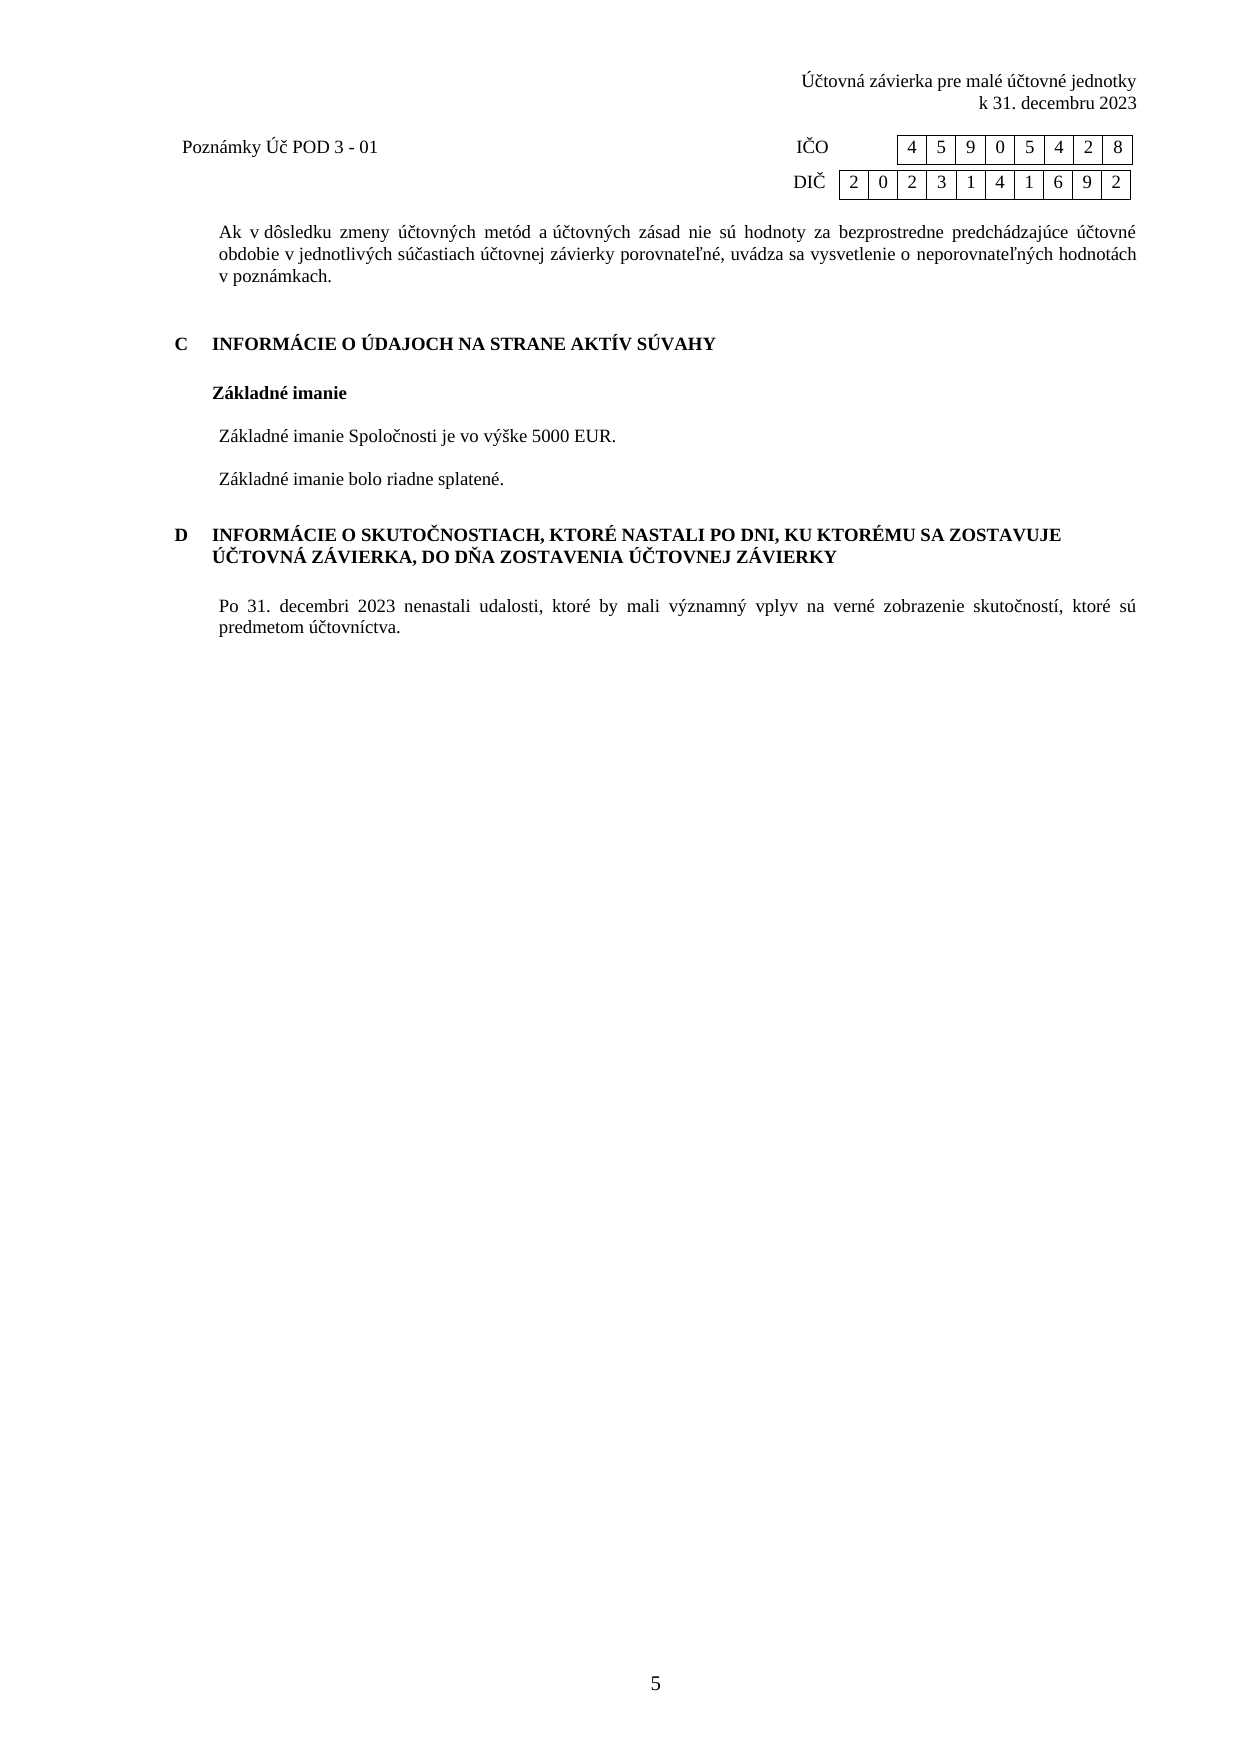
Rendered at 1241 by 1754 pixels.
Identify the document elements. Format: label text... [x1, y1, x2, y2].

text Základné imanie bolo riadne splatené. [219, 468, 1137, 490]
text Po 31. decembri 2023 nenastali udalosti, ktoré by mali významný vplyv na verné zobrazenie skutočností, ktoré sú predmetom účtovníctva. [219, 595, 1137, 638]
subtitle Informácie o skutočnostiach, ktoré nastali po dni, ku ktorému sa zostavuje účtovná závierka, do dňa zostavenia účtovnej závierky [174, 524, 1137, 567]
text Ak v dôsledku zmeny účtovných metód a účtovných zásad nie sú hodnoty za bezprostredne predchádzajúce účtovné obdobie v jednotlivých súčastiach účtovnej závierky porovnateľné, uvádza sa vysvetlenie o neporovnateľných hodnotách v poznámkach. [219, 221, 1137, 286]
text Základné imanie Spoločnosti je vo výške 5000 EUR. [219, 425, 1137, 447]
subtitle Základné imanie [174, 382, 1137, 404]
subtitle informácie o údajoch na strane aktív súvahy [174, 333, 1137, 354]
